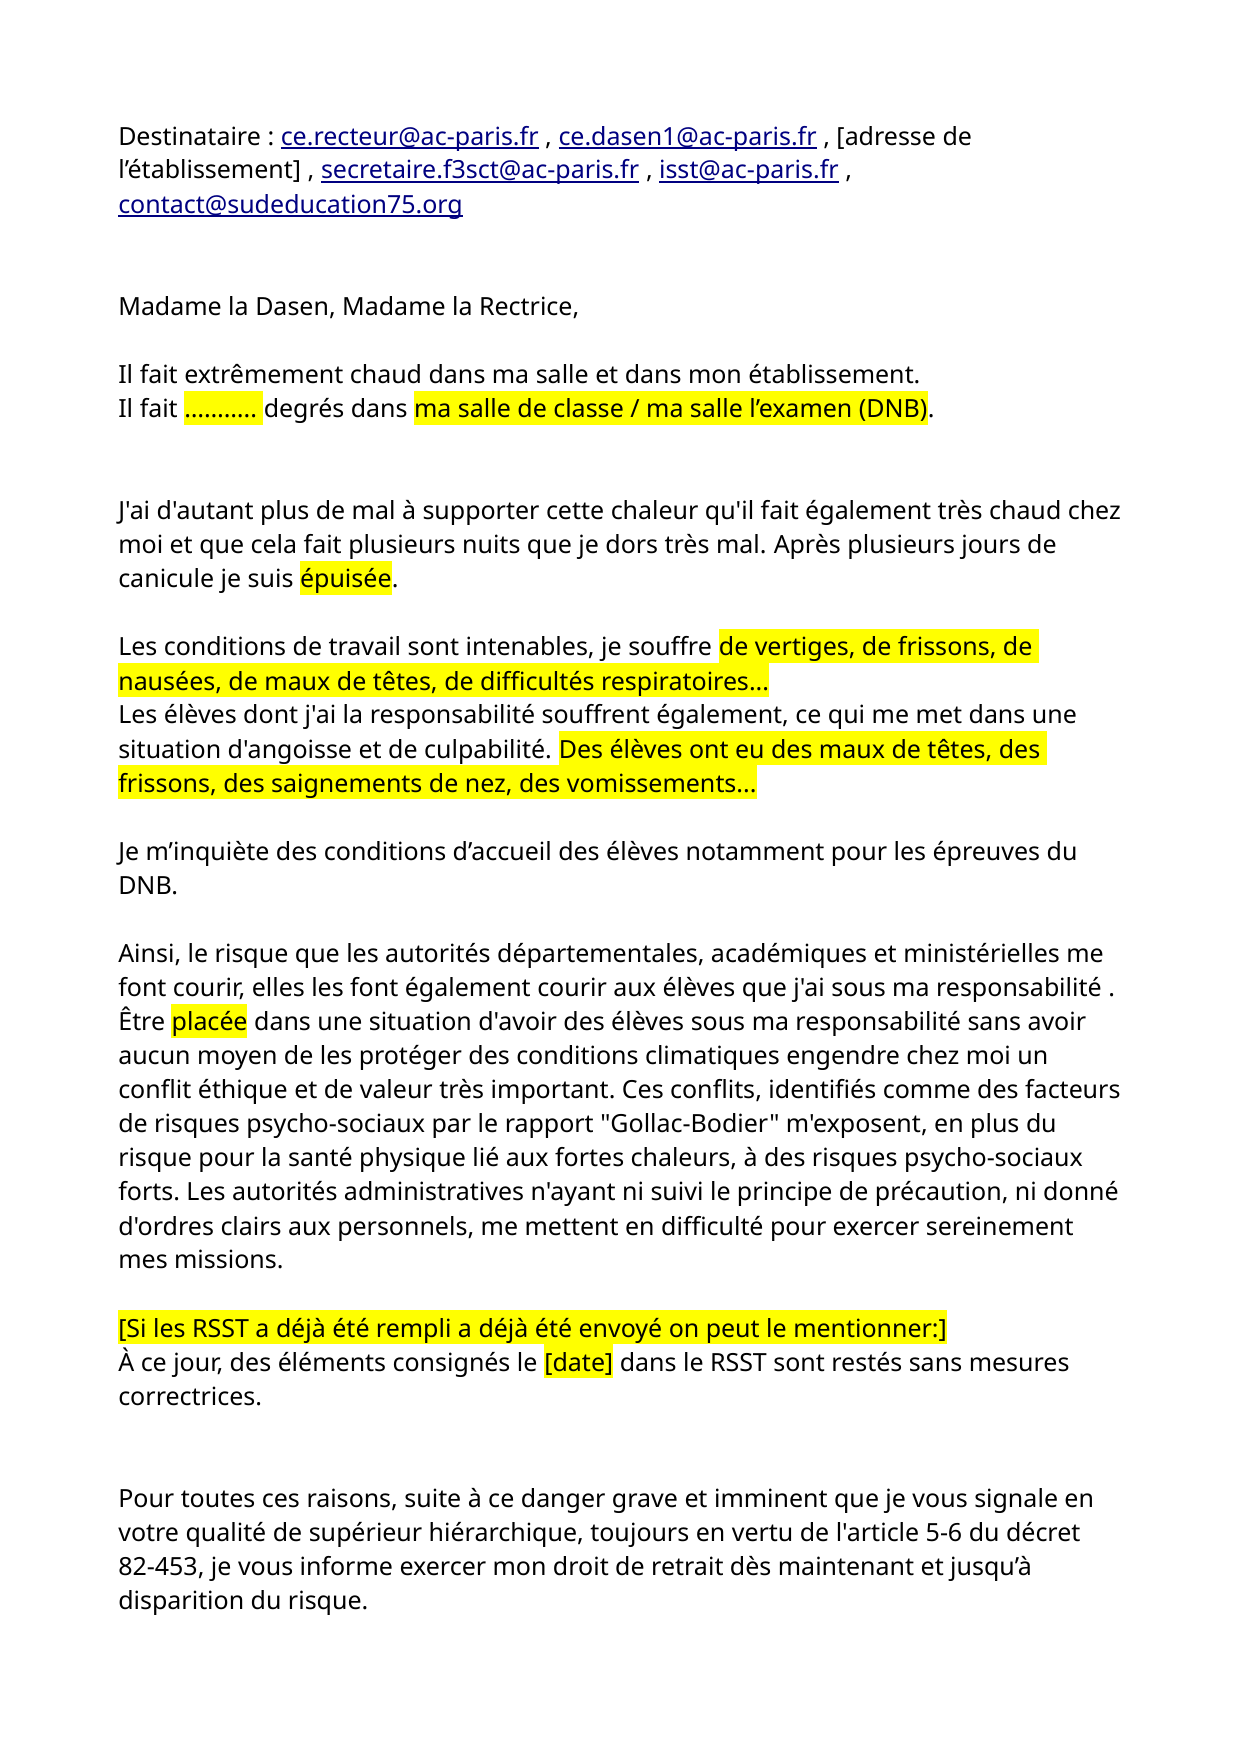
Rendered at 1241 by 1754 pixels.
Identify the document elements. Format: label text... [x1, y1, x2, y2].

text Il fait ……….. degrés dans ma salle de classe / ma salle l’examen (DNB). [118, 391, 1122, 425]
text Madame la Dasen, Madame la Rectrice, Il fait extrêmement chaud dans ma salle et dans mon établissement. [118, 288, 1122, 391]
text [Si les RSST a déjà été rempli a déjà été envoyé on peut le mentionner:] [118, 1310, 1122, 1344]
text Destinataire : ce.recteur@ac-paris.fr , ce.dasen1@ac-paris.fr , [adresse de l’établissement] , secretaire.f3sct@ac-paris.fr , isst@ac-paris.fr , contact@sudeducation75.org [118, 118, 1122, 220]
text Ainsi, le risque que les autorités départementales, académiques et ministérielles me font courir, elles les font également courir aux élèves que j'ai sous ma responsabilité . Être placée dans une situation d'avoir des élèves sous ma responsabilité sans avoir aucun moyen de les protéger des conditions climatiques engendre chez moi un conflit éthique et de valeur très important. Ces conflits, identifiés comme des facteurs de risques psycho-sociaux par le rapport "Gollac-Bodier" m'exposent, en plus du risque pour la santé physique lié aux fortes chaleurs, à des risques psycho-sociaux forts. Les autorités administratives n'ayant ni suivi le principe de précaution, ni donné d'ordres clairs aux personnels, me mettent en difficulté pour exercer sereinement mes missions. [118, 936, 1122, 1276]
text Les conditions de travail sont intenables, je souffre de vertiges, de frissons, de nausées, de maux de têtes, de difficultés respiratoires... [118, 629, 1122, 697]
text Les élèves dont j'ai la responsabilité souffrent également, ce qui me met dans une situation d'angoisse et de culpabilité. Des élèves ont eu des maux de têtes, des frissons, des saignements de nez, des vomissements... [118, 697, 1122, 799]
text J'ai d'autant plus de mal à supporter cette chaleur qu'il fait également très chaud chez moi et que cela fait plusieurs nuits que je dors très mal. Après plusieurs jours de canicule je suis épuisée. [118, 493, 1122, 595]
text Je m’inquiète des conditions d’accueil des élèves notamment pour les épreuves du DNB. [118, 833, 1122, 902]
text Pour toutes ces raisons, suite à ce danger grave et imminent que je vous signale en votre qualité de supérieur hiérarchique, toujours en vertu de l'article 5-6 du décret 82-453, je vous informe exercer mon droit de retrait dès maintenant et jusqu’à disparition du risque. [118, 1481, 1122, 1617]
text À ce jour, des éléments consignés le [date] dans le RSST sont restés sans mesures correctrices. [118, 1344, 1122, 1412]
